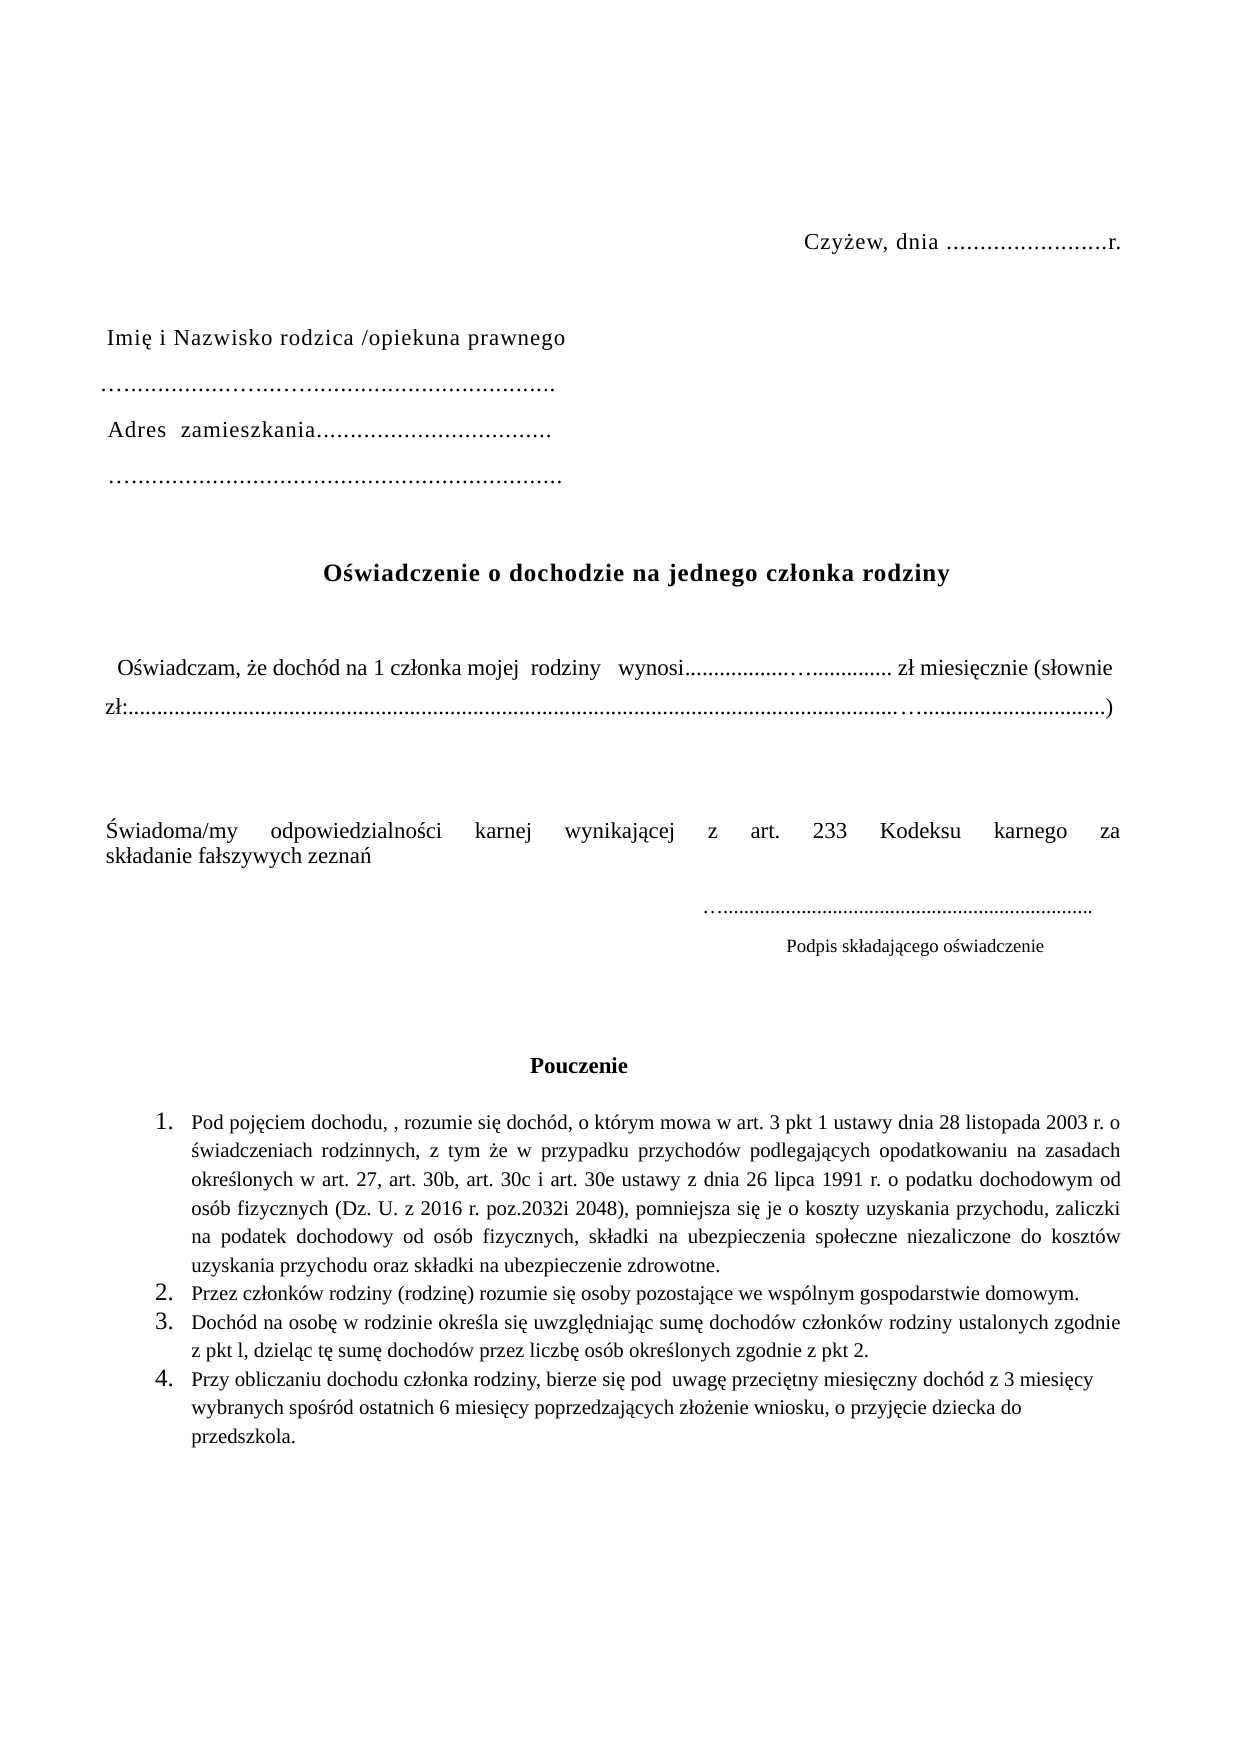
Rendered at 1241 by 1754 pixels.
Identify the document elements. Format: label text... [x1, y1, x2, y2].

text …................................................................ [106, 463, 1122, 489]
list Pod pojęciem dochodu, , rozumie się dochód, o którym mowa w art. 3 pkt 1 ustawy dnia 28 listopada 2003 r. o świadczeniach rodzinnych, z tym że w przypadku przychodów podlegających opodatkowaniu na zasadach określonych w art. 27, art. 30b, art. 30c i art. 30e ustawy z dnia 26 lipca 1991 r. o podatku dochodowym od osób fizycznych (Dz. U. z 2016 r. poz.2032i 2048), pomniejsza się je o koszty uzyskania przychodu, zaliczki na podatek dochodowy od osób fizycznych, składki na ubezpieczenia społeczne niezaliczone do kosztów uzyskania przychodu oraz składki na ubezpieczenie zdrowotne. [155, 1107, 1122, 1278]
text Pouczenie [484, 1052, 1122, 1078]
text Adres zamieszkania................................... [106, 416, 1122, 443]
text Podpis składającego oświadczenie [702, 935, 1122, 957]
text Oświadczenie o dochodzie na jednego członka rodziny [308, 558, 1122, 586]
list Przy obliczaniu dochodu członka rodziny, bierze się pod uwagę przeciętny miesięczny dochód z 3 miesięcy wybranych spośród ostatnich 6 miesięcy poprzedzających złożenie wniosku, o przyjęcie dziecka do przedszkola. [155, 1363, 1122, 1449]
list Dochód na osobę w rodzinie określa się uwzględniając sumę dochodów członków rodziny ustalonych zgodnie z pkt l, dzieląc tę sumę dochodów przez liczbę osób określonych zgodnie z pkt 2. [155, 1306, 1122, 1363]
text Oświadczam, że dochód na 1 członka mojej rodziny wynosi ….............. zł miesięcznie (słownie [106, 654, 1122, 680]
text Imię i Nazwisko rodzica /opiekuna prawnego [93, 323, 1122, 350]
text …....................................................................... [702, 893, 1122, 918]
text …................…....…..................................... [93, 370, 1122, 396]
text Czyżew, dnia ........................r. [464, 226, 1122, 255]
text Świadoma/my odpowiedzialności karnej wynikającej z art. 233 Kodeksu karnego za składanie fałszywych zeznań [106, 818, 1122, 868]
list Przez członków rodziny (rodzinę) rozumie się osoby pozostające we wspólnym gospodarstwie domowym. [155, 1278, 1122, 1306]
text zł: …................................) [99, 693, 1122, 720]
